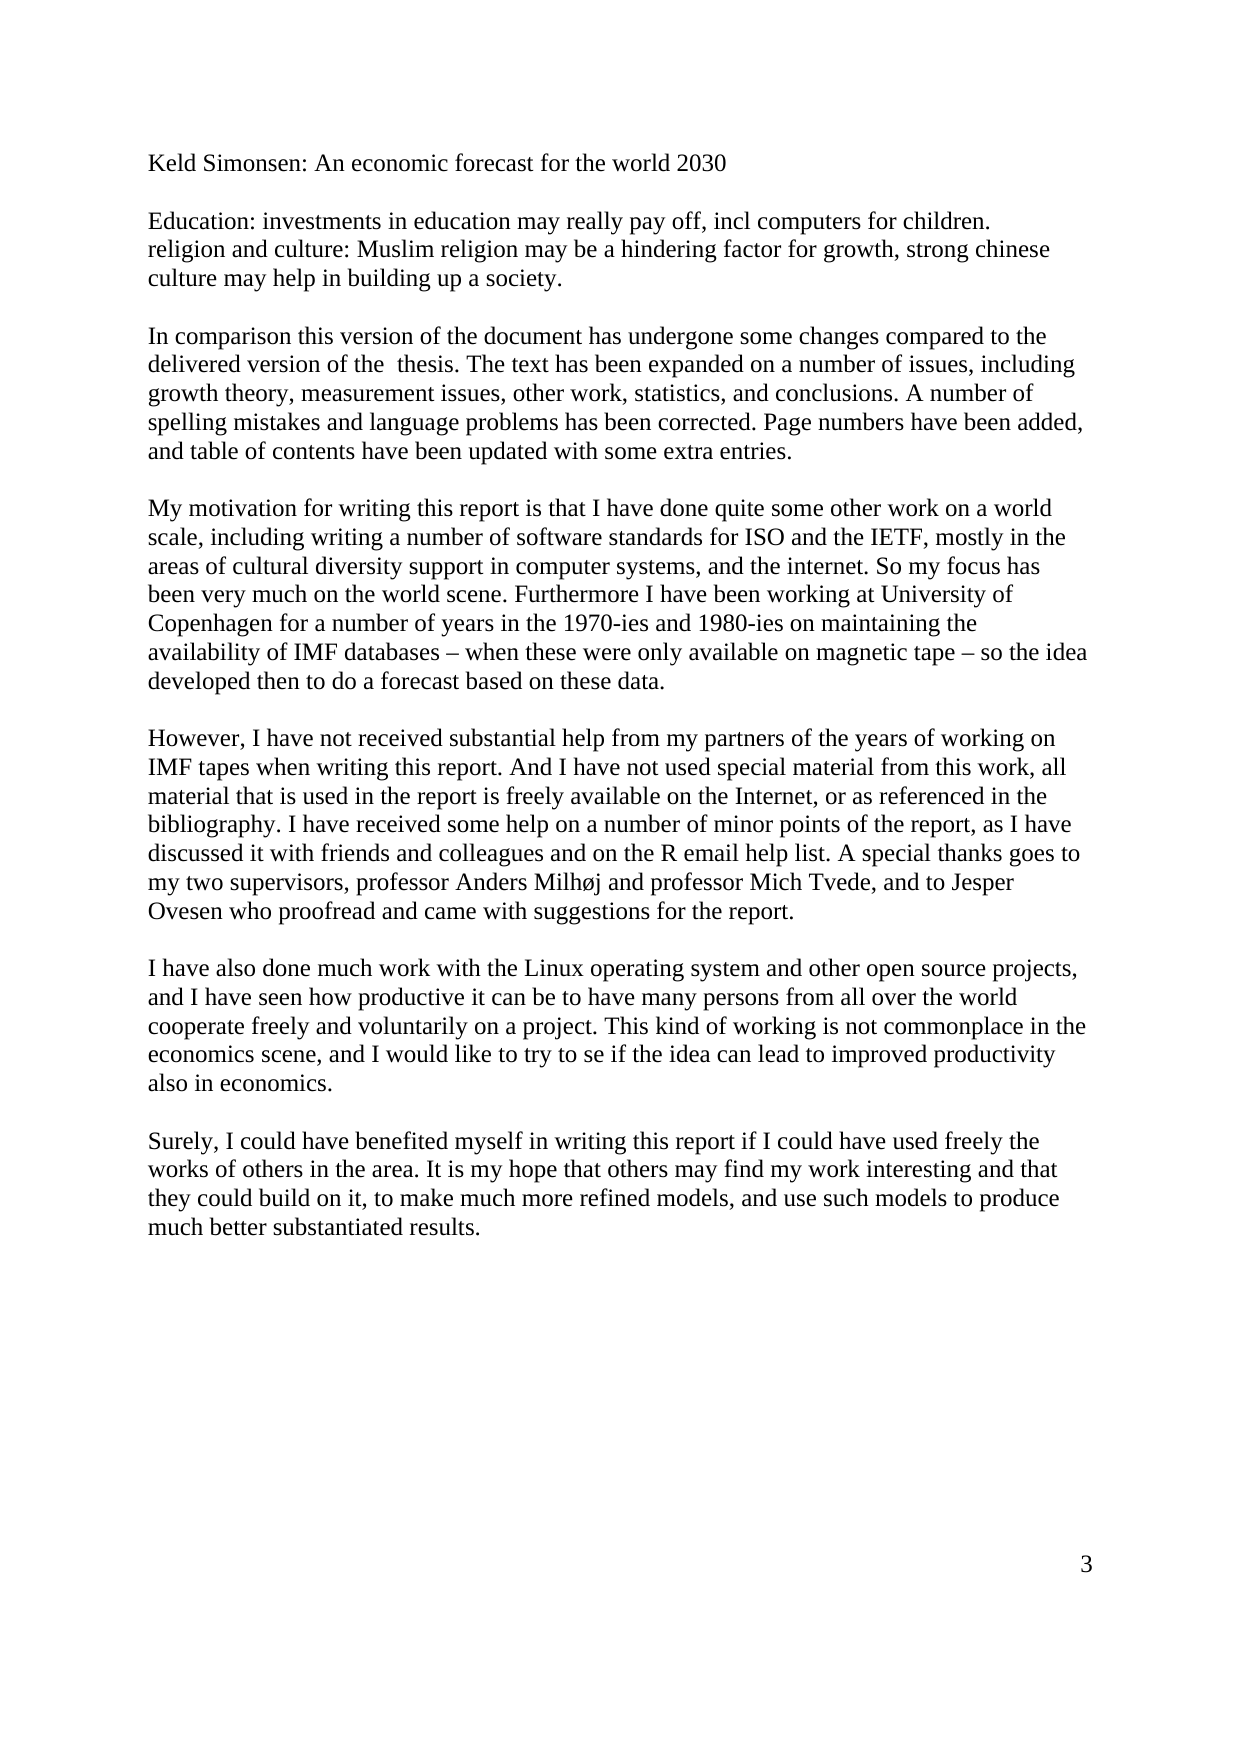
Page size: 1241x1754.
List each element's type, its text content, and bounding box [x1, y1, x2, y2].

text Surely, I could have benefited myself in writing this report if I could have used freely the works of others in the area. It is my hope that others may find my work interesting and that they could build on it, to make much more refined models, and use such models to produce much better substantiated results. [148, 1126, 1093, 1241]
text In comparison this version of the document has undergone some changes compared to the delivered version of the thesis. The text has been expanded on a number of issues, including growth theory, measurement issues, other work, statistics, and conclusions. A number of spelling mistakes and language problems has been corrected. Page numbers have been added, and table of contents have been updated with some extra entries. [148, 321, 1093, 464]
text I have also done much work with the Linux operating system and other open source projects, and I have seen how productive it can be to have many persons from all over the world cooperate freely and voluntarily on a project. This kind of working is not commonplace in the economics scene, and I would like to try to se if the idea can lead to improved productivity also in economics. [148, 953, 1093, 1097]
text religion and culture: Muslim religion may be a hindering factor for growth, strong chinese culture may help in building up a society. [148, 234, 1093, 292]
text However, I have not received substantial help from my partners of the years of working on IMF tapes when writing this report. And I have not used special material from this work, all material that is used in the report is freely available on the Internet, or as referenced in the bibliography. I have received some help on a number of minor points of the report, as I have discussed it with friends and colleagues and on the R email help list. A special thanks goes to my two supervisors, professor Anders Milhøj and professor Mich Tvede, and to Jesper Ovesen who proofread and came with suggestions for the report. [148, 723, 1093, 924]
text Education: investments in education may really pay off, incl computers for children. [148, 206, 1093, 234]
text My motivation for writing this report is that I have done quite some other work on a world scale, including writing a number of software standards for ISO and the IETF, mostly in the areas of cultural diversity support in computer systems, and the internet. So my focus has been very much on the world scene. Furthermore I have been working at University of Copenhagen for a number of years in the 1970-ies and 1980-ies on maintaining the availability of IMF databases – when these were only available on magnetic tape – so the idea developed then to do a forecast based on these data. [148, 493, 1093, 694]
